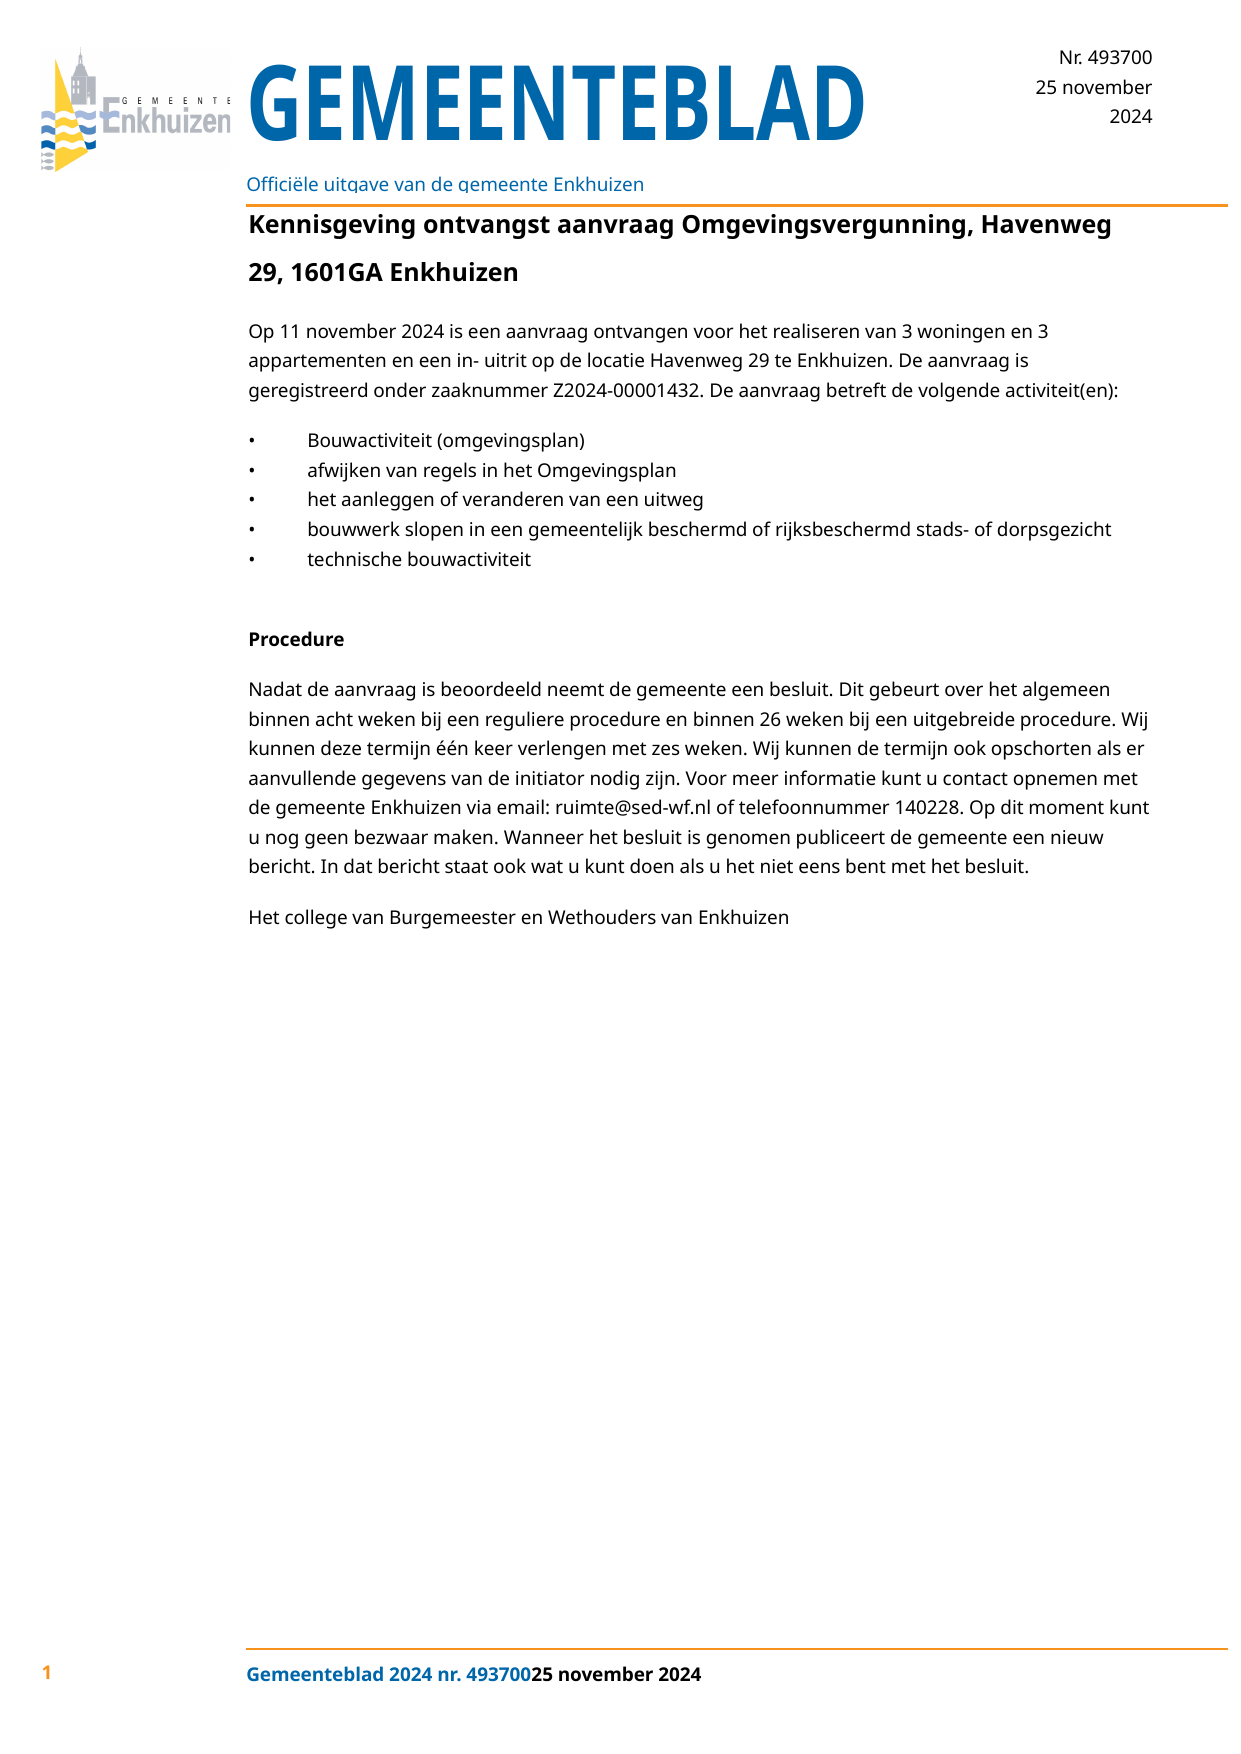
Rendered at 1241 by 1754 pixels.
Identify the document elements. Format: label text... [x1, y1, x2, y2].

text Nadat de aanvraag is beoordeeld neemt de gemeente een besluit. Dit gebeurt over het algemeen binnen acht weken bij een reguliere procedure en binnen 26 weken bij een uitgebreide procedure. Wij kunnen deze termijn één keer verlengen met zes weken. Wij kunnen de termijn ook opschorten als er aanvullende gegevens van de initiator nodig zijn. Voor meer informatie kunt u contact opnemen met de gemeente Enkhuizen via email: ruimte@sed-wf.nl of telefoonnummer 140228. Op dit moment kunt u nog geen bezwaar maken. Wanneer het besluit is genomen publiceert de gemeente een nieuw bericht. In dat bericht staat ook wat u kunt doen als u het niet eens bent met het besluit. [248, 676, 1152, 879]
text Procedure [248, 626, 1152, 652]
list technische bouwactiviteit [248, 546, 1152, 572]
list afwijken van regels in het Omgevingsplan [248, 457, 1152, 483]
list bouwwerk slopen in een gemeentelijk beschermd of rijksbeschermd stads- of dorpsgezicht [248, 516, 1152, 542]
list het aanleggen of veranderen van een uitweg [248, 487, 1152, 512]
text Kennisgeving ontvangst aanvraag Omgevingsvergunning, Havenweg 29, 1601GA Enkhuizen [248, 207, 1152, 288]
text Het college van Burgemeester en Wethouders van Enkhuizen [248, 904, 1152, 930]
list Bouwactiviteit (omgevingsplan) [248, 427, 1152, 453]
text Op 11 november 2024 is een aanvraag ontvangen voor het realiseren van 3 woningen en 3 appartementen en een in- uitrit op de locatie Havenweg 29 te Enkhuizen. De aanvraag is geregistreerd onder zaaknummer Z2024-00001432. De aanvraag betreft de volgende activiteit(en): [248, 318, 1152, 403]
picture [41, 47, 231, 172]
